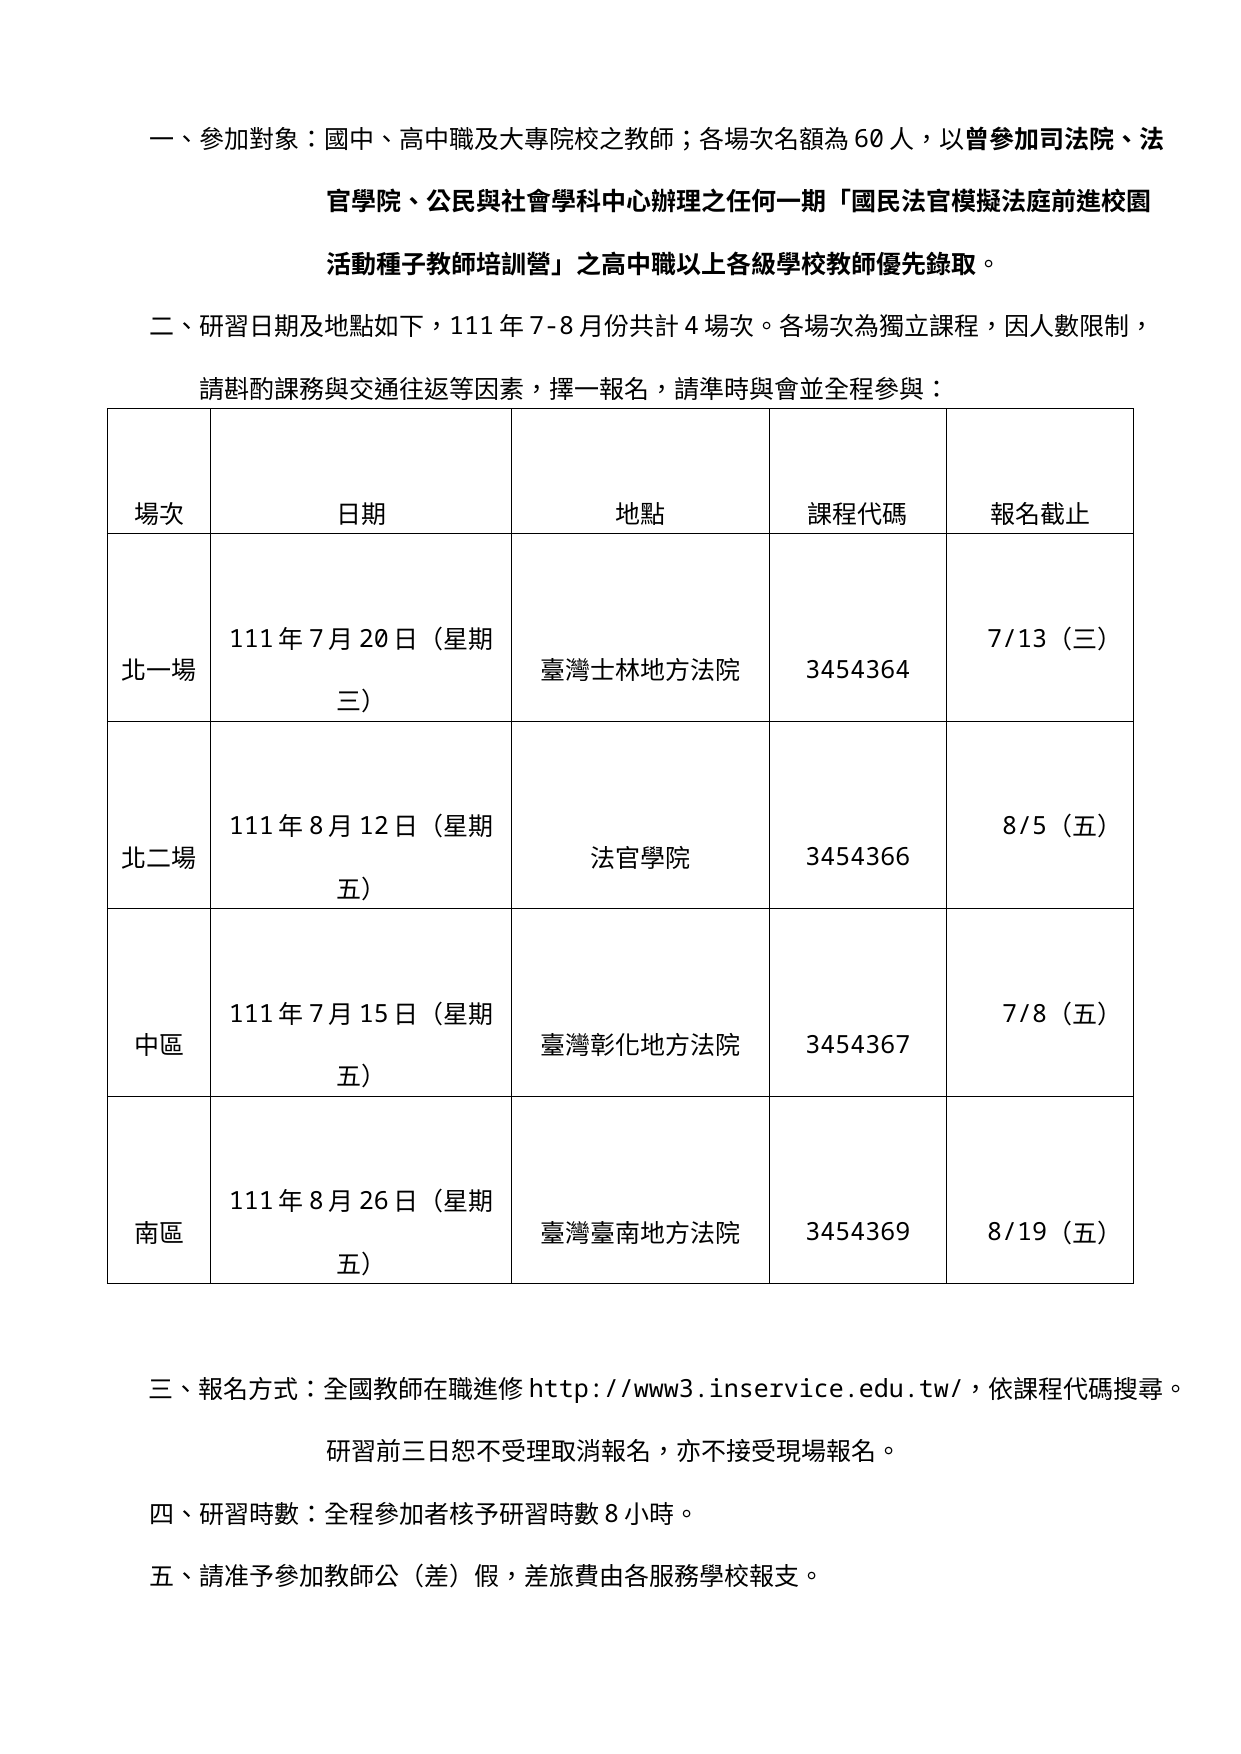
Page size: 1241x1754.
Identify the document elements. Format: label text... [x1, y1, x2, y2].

table_cell 111年8月26日（星期五） [211, 1097, 511, 1283]
text 五、請准予參加教師公（差）假，差旅費由各服務學校報支。 [149, 1533, 1165, 1596]
text 二、研習日期及地點如下，111年7-8月份共計4場次。各場次為獨立課程，因人數限制，請斟酌課務與交通往返等因素，擇一報名，請準時與會並全程參與： [149, 283, 1165, 408]
table_cell 臺灣士林地方法院 [512, 534, 769, 721]
table_cell 7/13（三） [947, 534, 1133, 721]
table_cell 3454366 [770, 722, 946, 908]
table_cell 8/5（五） [947, 722, 1133, 908]
text 三、報名方式：全國教師在職進修http://www3.inservice.edu.tw/，依課程代碼搜尋。研習前三日恕不受理取消報名，亦不接受現場報名。 [149, 1346, 1165, 1471]
table_header 地點 [512, 409, 769, 533]
table_cell 中區 [108, 909, 210, 1096]
table_cell 法官學院 [512, 722, 769, 908]
table_cell 111年7月20日（星期三） [211, 534, 511, 721]
table_cell 臺灣臺南地方法院 [512, 1097, 769, 1283]
table_cell 111年8月12日（星期五） [211, 722, 511, 908]
table_header 課程代碼 [770, 409, 946, 533]
table_cell 7/8（五） [947, 909, 1133, 1096]
table_header 場次 [108, 409, 210, 533]
text 一、參加對象：國中、高中職及大專院校之教師；各場次名額為60人，以曾參加司法院、法官學院、公民與社會學科中心辦理之任何一期「國民法官模擬法庭前進校園活動種子教師培訓營」之高中職以上各級學校教師優先錄取。 [149, 96, 1165, 283]
table_cell 8/19（五） [947, 1097, 1133, 1283]
table_cell 3454367 [770, 909, 946, 1096]
table_cell 北一場 [108, 534, 210, 721]
table_cell 南區 [108, 1097, 210, 1283]
table_cell 111年7月15日（星期五） [211, 909, 511, 1096]
table_header 日期 [211, 409, 511, 533]
table_cell 3454369 [770, 1097, 946, 1283]
text 四、研習時數：全程參加者核予研習時數8小時。 [149, 1471, 1165, 1533]
table_cell 北二場 [108, 722, 210, 908]
table_header 報名截止 [947, 409, 1133, 533]
table_cell 臺灣彰化地方法院 [512, 909, 769, 1096]
table_cell 3454364 [770, 534, 946, 721]
